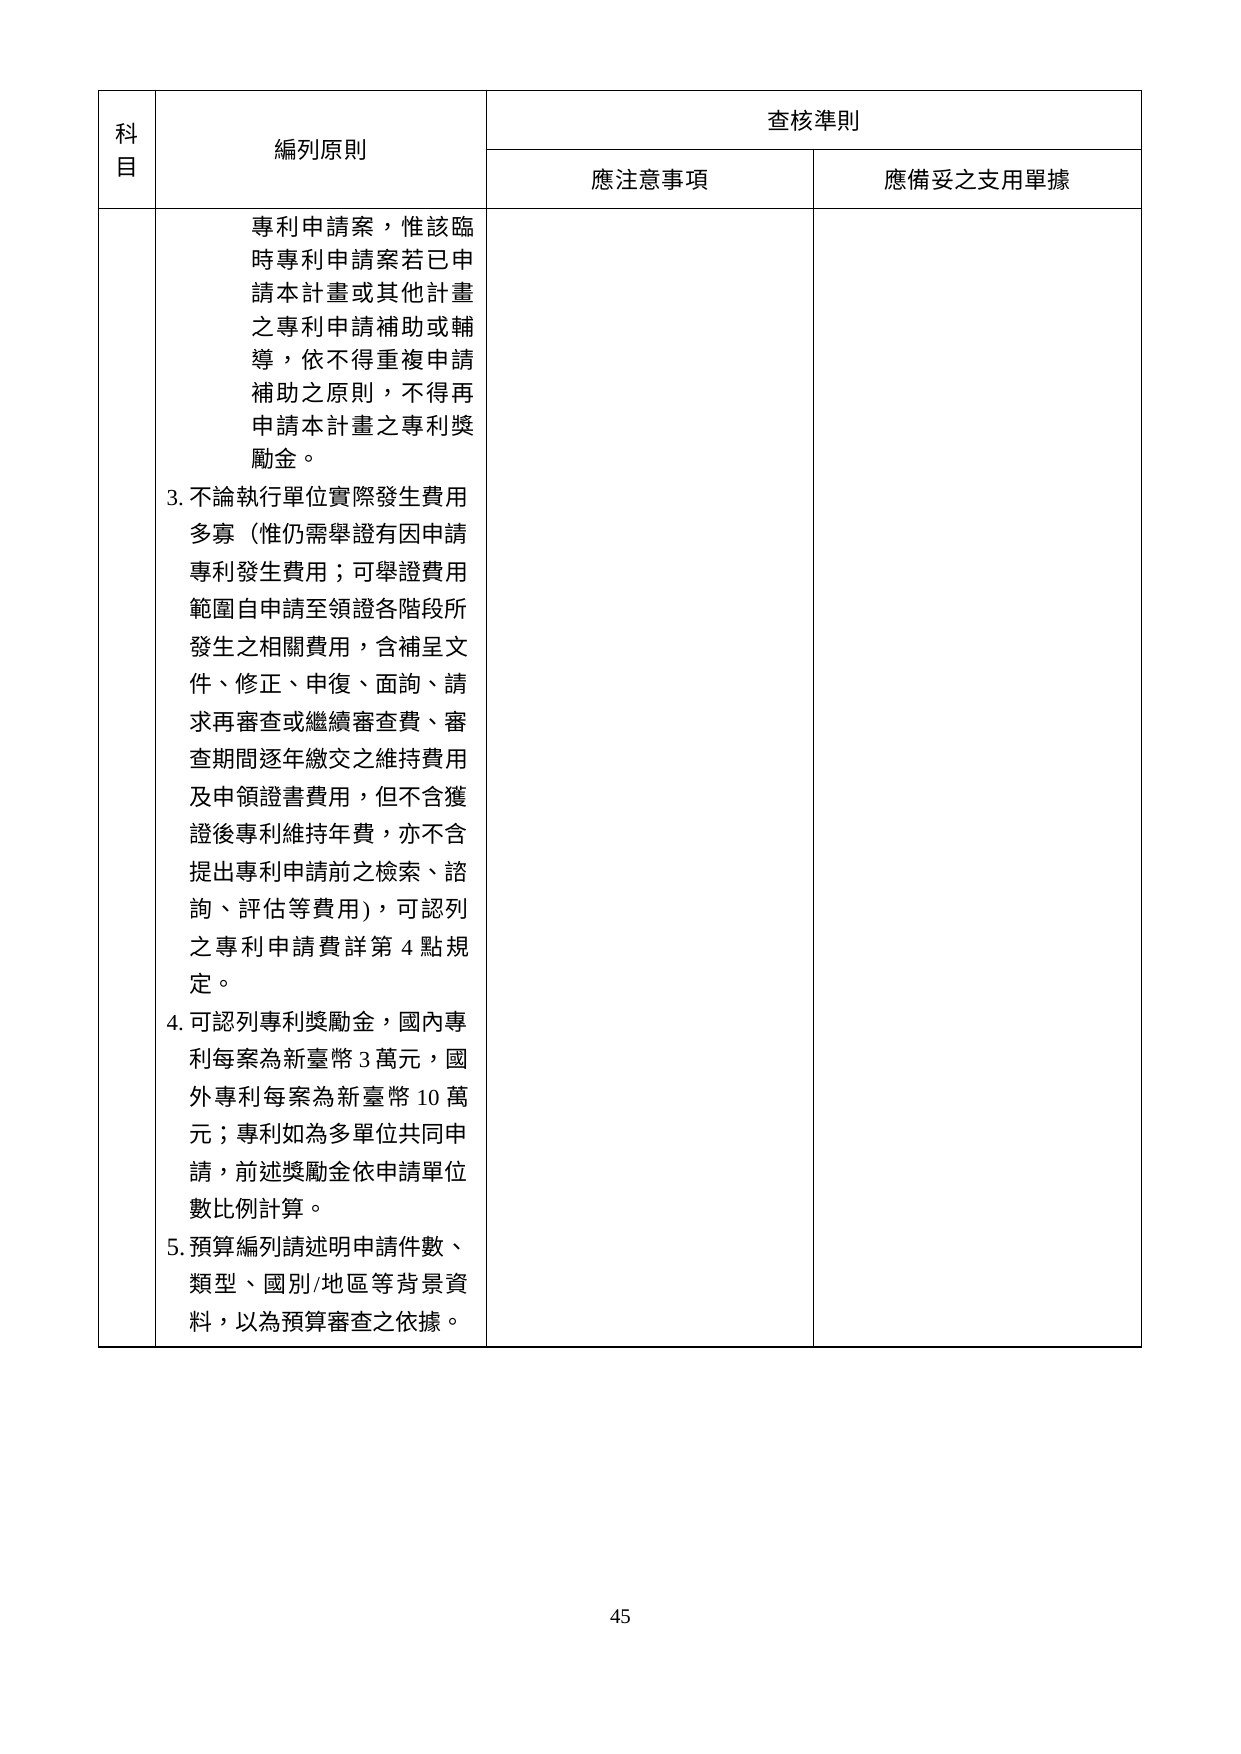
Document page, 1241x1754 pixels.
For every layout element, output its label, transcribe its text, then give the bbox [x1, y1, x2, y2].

table_cell [487, 209, 813, 1346]
table_cell [99, 209, 155, 1346]
table_header 科目 [99, 91, 155, 208]
table_cell 應注意事項 [487, 150, 813, 208]
table_header 編列原則 [156, 91, 486, 208]
table_cell 專利申請案，惟該臨時專利申請案若已申請本計畫或其他計畫之專利申請補助或輔導，依不得重複申請補助之原則，不得再申請本計畫之專利獎勵金。 不論執行單位實際發生費用多寡（惟仍需舉證有因申請專利發生費用；可舉證費用範圍自申請至領證各階段所發生之相關費用，含補呈文件、修正、申復、面詢、請求再審查或繼續審查費、審查期間逐年繳交之維持費用及申領證書費用，但不含獲證後專利維持年費，亦不含提出專利申請前之檢索、諮詢、評估等費用)，可認列之專利申請費詳第4點規定。 可認列專利獎勵金，國內專利每案為新臺幣3萬元，國外專利每案為新臺幣10萬元；專利如為多單位共同申請，前述獎勵金依申請單位數比例計算。 預算編列請述明申請件數、類型、國別/地區等背景資料，以為預算審查之依據。 [156, 209, 486, 1346]
table_cell [814, 209, 1141, 1346]
table_cell 應備妥之支用單據 [814, 150, 1141, 208]
table_header 查核準則 [487, 91, 1141, 148]
